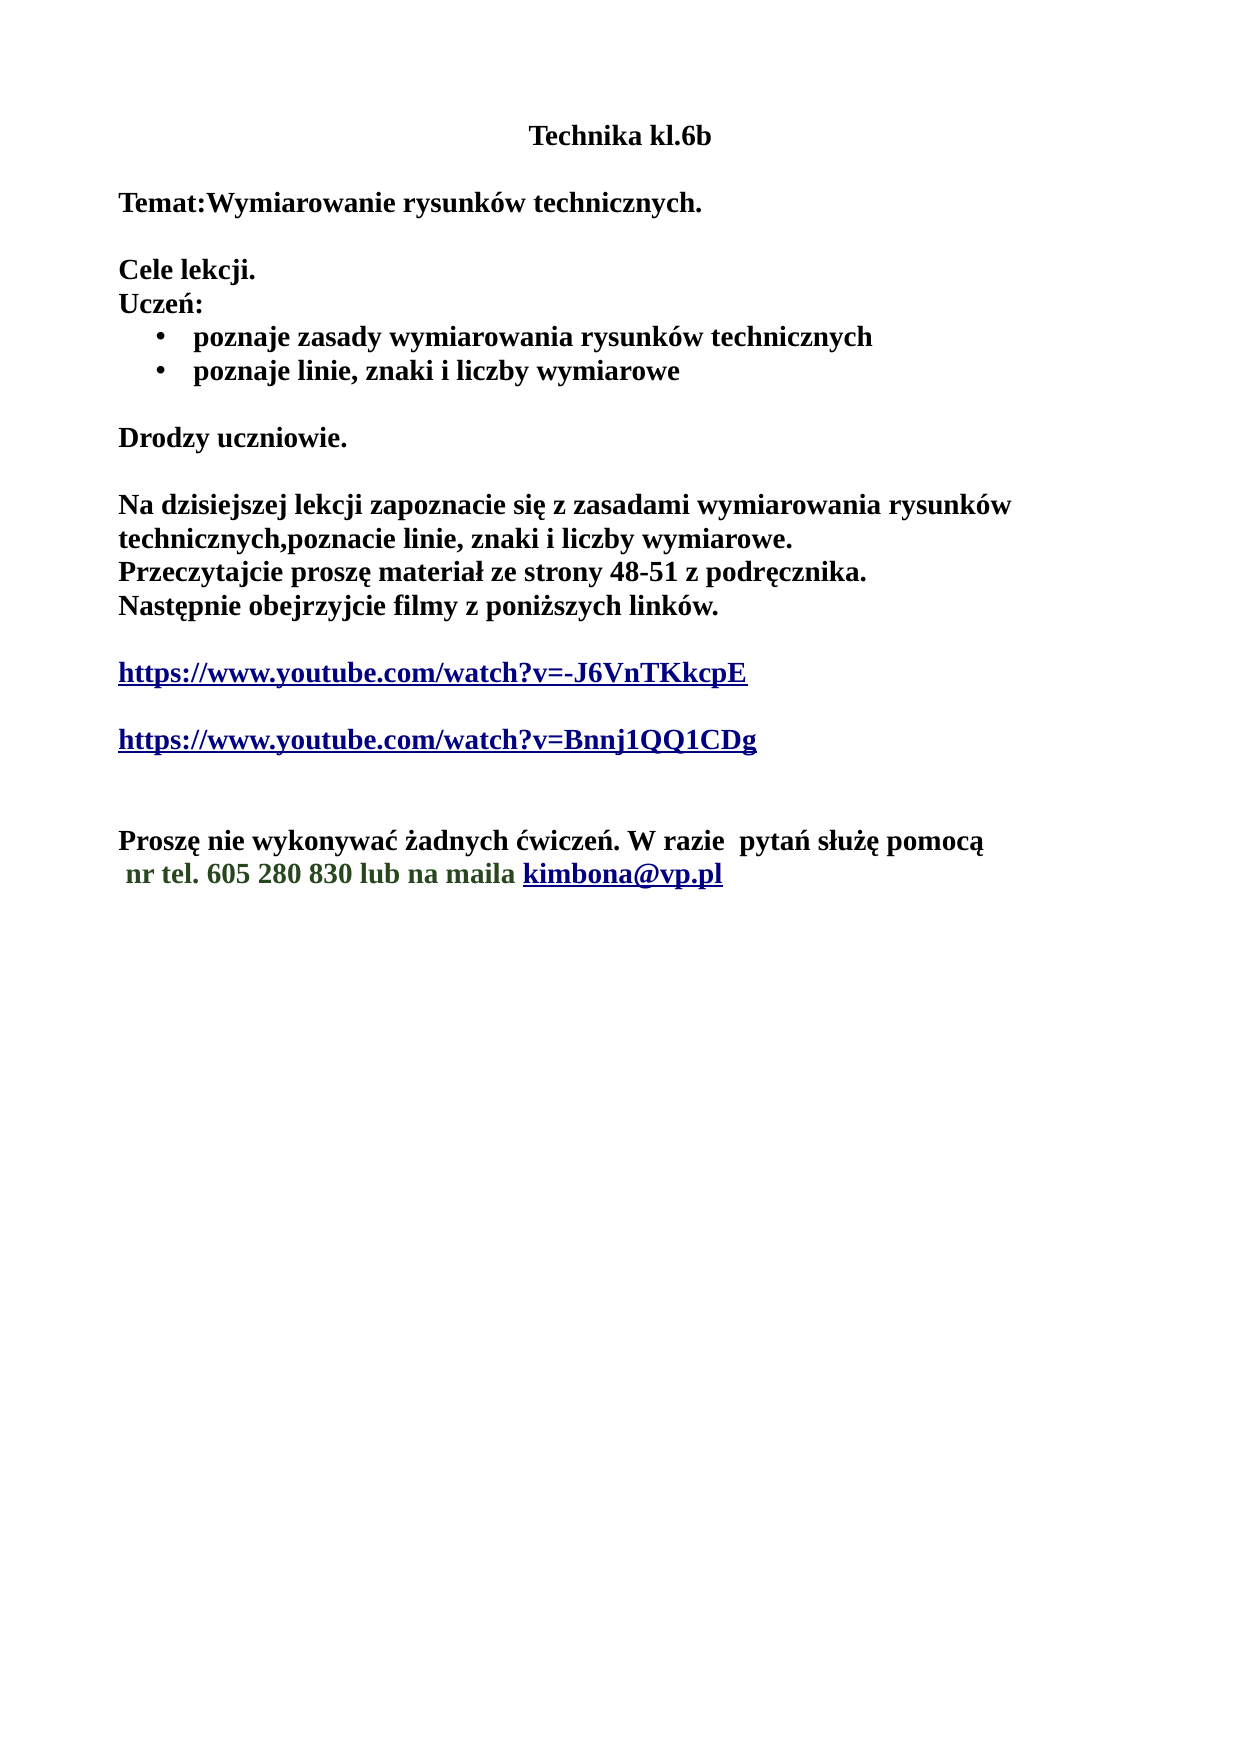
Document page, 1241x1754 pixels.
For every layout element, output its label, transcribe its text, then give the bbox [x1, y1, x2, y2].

text nr tel. 605 280 830 lub na maila kimbona@vp.pl [118, 856, 1122, 890]
text Proszę nie wykonywać żadnych ćwiczeń. W razie pytań służę pomocą [118, 823, 1122, 856]
list poznaje linie, znaki i liczby wymiarowe [156, 353, 1122, 387]
text Technika kl.6b [118, 118, 1122, 152]
text Następnie obejrzyjcie filmy z poniższych linków. [118, 588, 1122, 621]
text Cele lekcji. [118, 252, 1122, 286]
text Na dzisiejszej lekcji zapoznacie się z zasadami wymiarowania rysunków technicznych,poznacie linie, znaki i liczby wymiarowe. [118, 487, 1122, 554]
text Temat:Wymiarowanie rysunków technicznych. [118, 185, 1122, 219]
text Przeczytajcie proszę materiał ze strony 48-51 z podręcznika. [118, 554, 1122, 588]
list poznaje zasady wymiarowania rysunków technicznych [156, 319, 1122, 353]
text https://www.youtube.com/watch?v=-J6VnTKkcpE [118, 655, 1122, 688]
text Uczeń: [118, 286, 1122, 319]
text https://www.youtube.com/watch?v=Bnnj1QQ1CDg [118, 722, 1122, 756]
text Drodzy uczniowie. [118, 420, 1122, 454]
